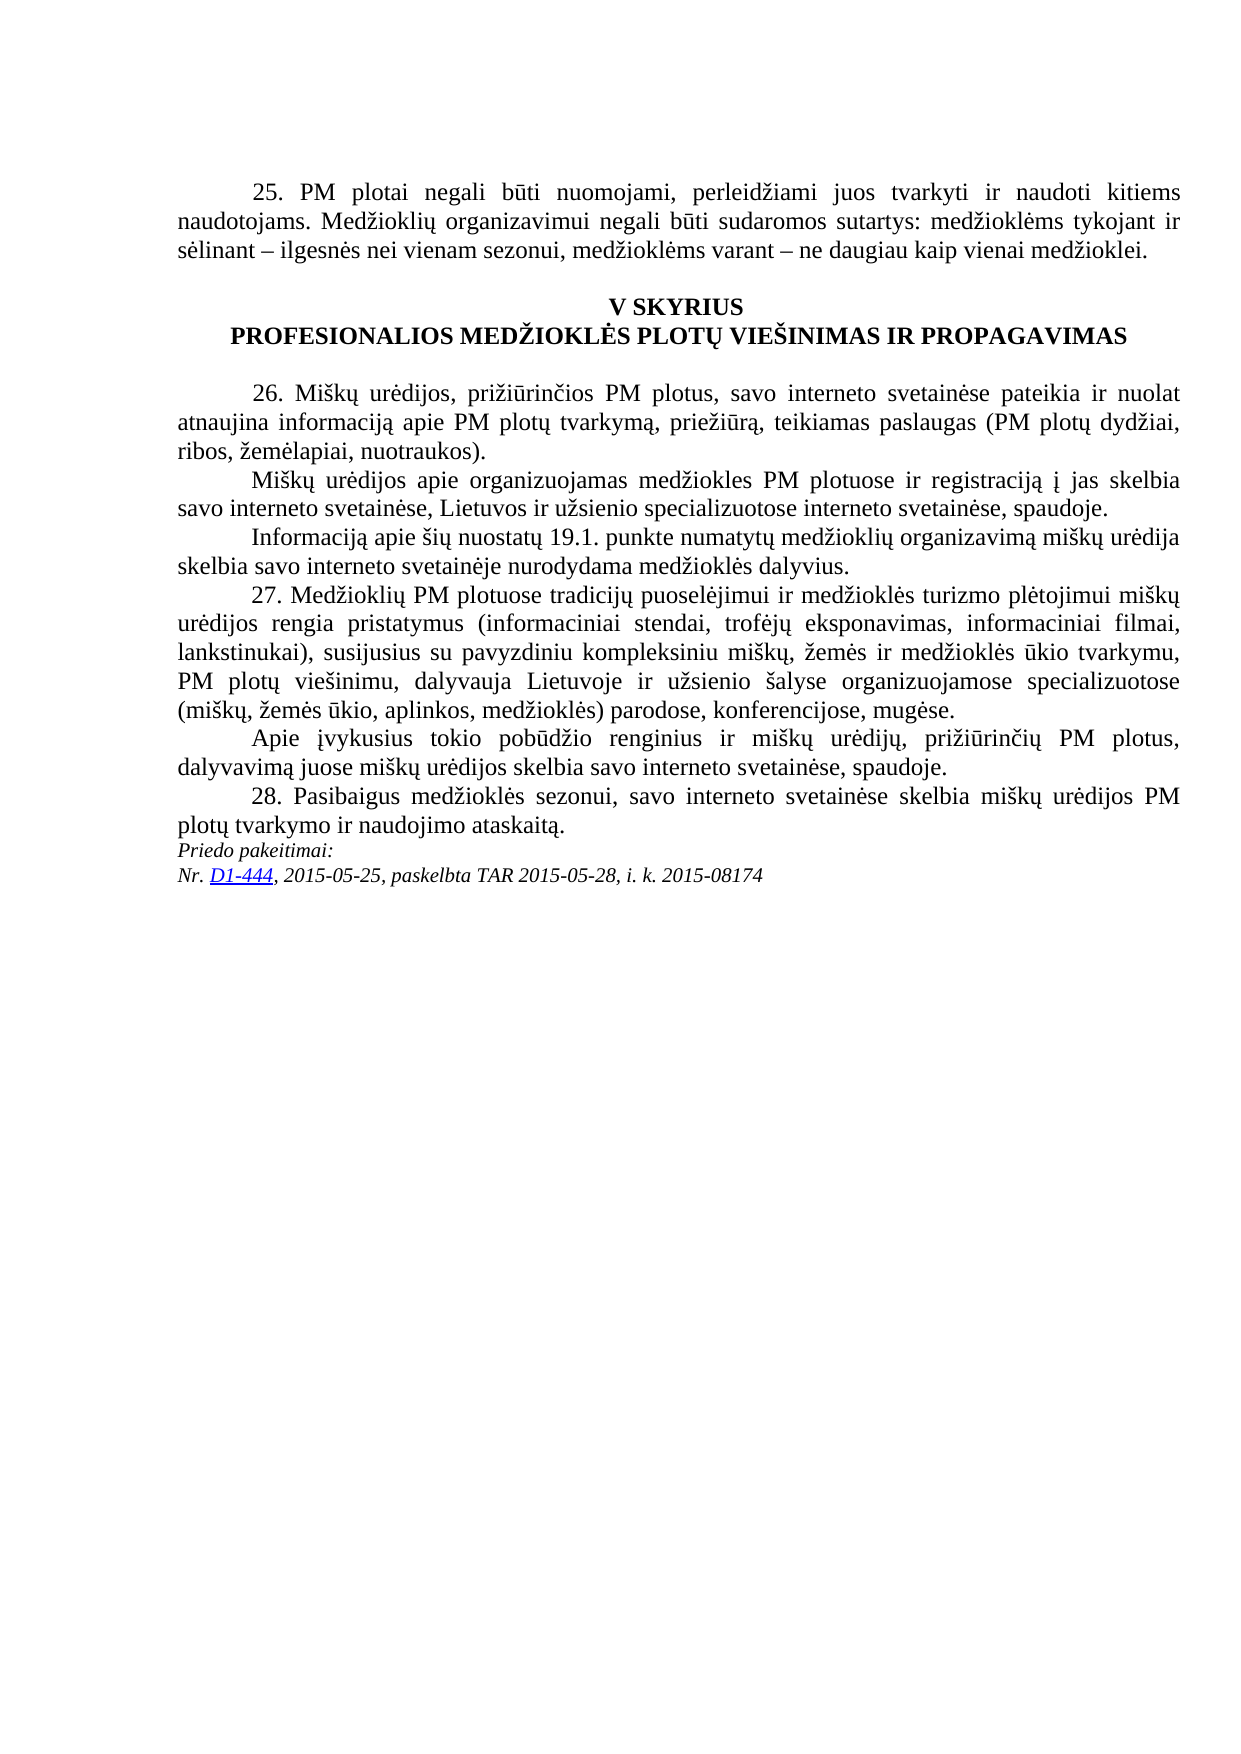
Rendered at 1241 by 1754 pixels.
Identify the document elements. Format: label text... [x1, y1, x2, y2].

text PROFESIONALIOS MEDŽIOKLĖS PLOTŲ VIEŠINIMAS IR PROPAGAVIMAS [177, 321, 1181, 350]
text 28. Pasibaigus medžioklės sezonui, savo interneto svetainėse skelbia miškų urėdijos PM plotų tvarkymo ir naudojimo ataskaitą. [177, 781, 1181, 838]
text 27. Medžioklių PM plotuose tradicijų puoselėjimui ir medžioklės turizmo plėtojimui miškų urėdijos rengia pristatymus (informaciniai stendai, trofėjų eksponavimas, informaciniai filmai, lankstinukai), susijusius su pavyzdiniu kompleksiniu miškų, žemės ir medžioklės ūkio tvarkymu, PM plotų viešinimu, dalyvauja Lietuvoje ir užsienio šalyse organizuojamose specializuotose (miškų, žemės ūkio, aplinkos, medžioklės) parodose, konferencijose, mugėse. [177, 580, 1181, 723]
text Miškų urėdijos apie organizuojamas medžiokles PM plotuose ir registraciją į jas skelbia savo interneto svetainėse, Lietuvos ir užsienio specializuotose interneto svetainėse, spaudoje. [177, 465, 1181, 522]
text Apie įvykusius tokio pobūdžio renginius ir miškų urėdijų, prižiūrinčių PM plotus, dalyvavimą juose miškų urėdijos skelbia savo interneto svetainėse, spaudoje. [177, 723, 1181, 781]
text 25. PM plotai negali būti nuomojami, perleidžiami juos tvarkyti ir naudoti kitiems naudotojams. Medžioklių organizavimui negali būti sudaromos sutartys: medžioklėms tykojant ir sėlinant – ilgesnės nei vienam sezonui, medžioklėms varant – ne daugiau kaip vienai medžioklei. [177, 177, 1181, 263]
text Priedo pakeitimai: [177, 838, 1181, 862]
text Informaciją apie šių nuostatų 19.1. punkte numatytų medžioklių organizavimą miškų urėdija skelbia savo interneto svetainėje nurodydama medžioklės dalyvius. [177, 522, 1181, 580]
text Nr. D1-444, 2015-05-25, paskelbta TAR 2015-05-28, i. k. 2015-08174 [177, 862, 1181, 887]
text V SKYRIUS [177, 292, 1181, 321]
text 26. Miškų urėdijos, prižiūrinčios PM plotus, savo interneto svetainėse pateikia ir nuolat atnaujina informaciją apie PM plotų tvarkymą, priežiūrą, teikiamas paslaugas (PM plotų dydžiai, ribos, žemėlapiai, nuotraukos). [177, 378, 1181, 465]
